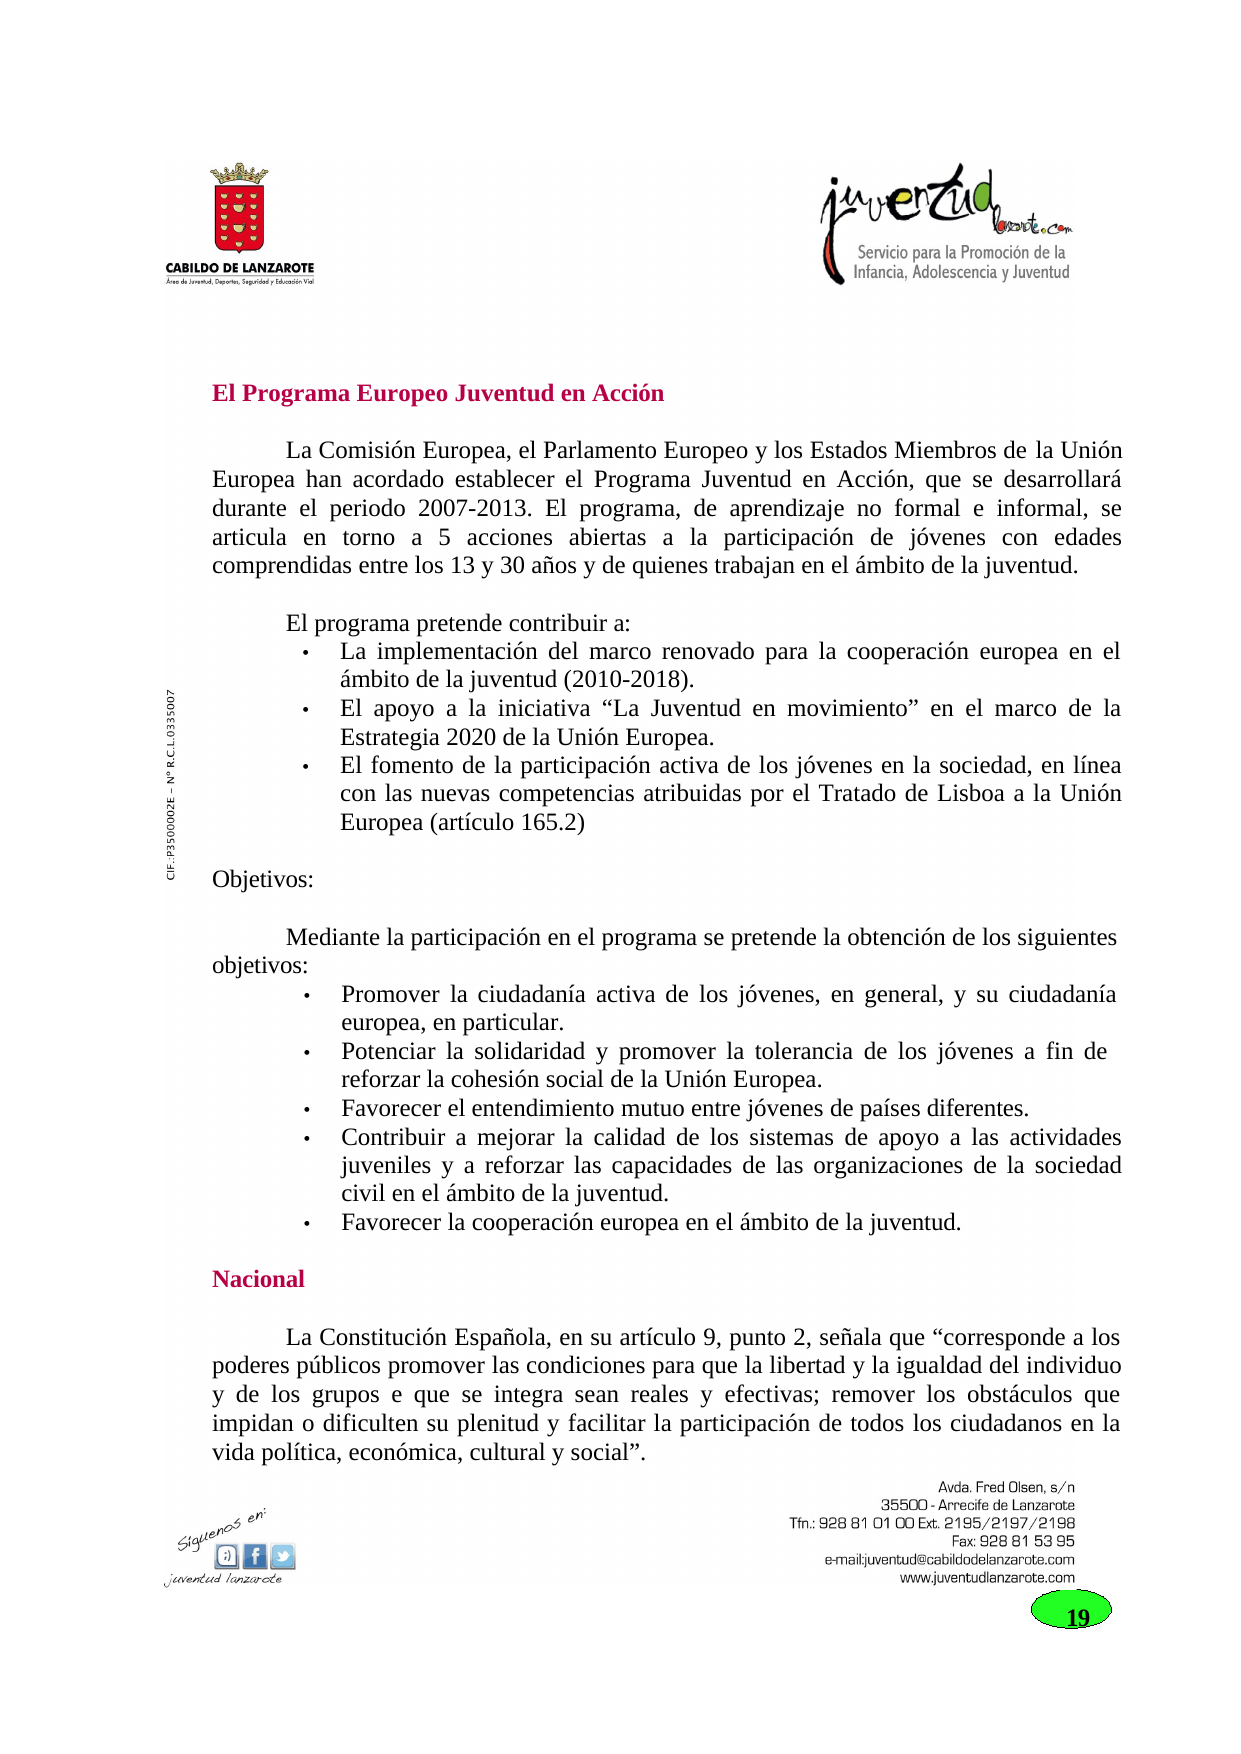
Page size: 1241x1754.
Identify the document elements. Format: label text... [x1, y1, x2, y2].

text Mediante la participación en el programa se pretende la obtención de los siguientes objetivos: [212, 922, 1136, 979]
list El apoyo a la iniciativa “La Juventud en movimiento” en el marco de la Estrategia 2020 de la Unión Europea. [302, 694, 1122, 750]
picture [163, 159, 1077, 1590]
text El programa pretende contribuir a: [286, 608, 1136, 637]
list Favorecer la cooperación europea en el ámbito de la juventud. [303, 1207, 1136, 1236]
text La Comisión Europea, el Parlamento Europeo y los Estados Miembros de la Unión Europea han acordado establecer el Programa Juventud en Acción, que se desarrollará durante el periodo 2007-2013. El programa, de aprendizaje no formal e informal, se articula en torno a 5 acciones abiertas a la participación de jóvenes con edades comprendidas entre los 13 y 30 años y de quienes trabajan en el ámbito de la juventud. [212, 435, 1123, 579]
list Contribuir a mejorar la calidad de los sistemas de apoyo a las actividades juveniles y a reforzar las capacidades de las organizaciones de la sociedad civil en el ámbito de la juventud. [303, 1122, 1123, 1207]
list La implementación del marco renovado para la cooperación europea en el ámbito de la juventud (2010-2018). [302, 637, 1122, 693]
list Favorecer el entendimiento mutuo entre jóvenes de países diferentes. [303, 1093, 1136, 1122]
text Objetivos: [212, 864, 1136, 893]
subtitle El Programa Europeo Juventud en Acción [212, 378, 1136, 407]
list El fomento de la participación activa de los jóvenes en la sociedad, en línea con las nuevas competencias atribuidas por el Tratado de Lisboa a la Unión Europea (artículo 165.2) [302, 751, 1122, 836]
list Potenciar la solidaridad y promover la tolerancia de los jóvenes a fin de reforzar la cohesión social de la Unión Europea. [303, 1037, 1123, 1093]
subtitle Nacional [212, 1264, 1136, 1293]
list Promover la ciudadanía activa de los jóvenes, en general, y su ciudadanía europea, en particular. [303, 980, 1122, 1036]
text La Constitución Española, en su artículo 9, punto 2, señala que “corresponde a los poderes públicos promover las condiciones para que la libertad y la igualdad del individuo y de los grupos e que se integra sean reales y efectivas; remover los obstáculos que impidan o dificulten su plenitud y facilitar la participación de todos los ciudadanos en la vida política, económica, cultural y social”. [212, 1322, 1122, 1466]
